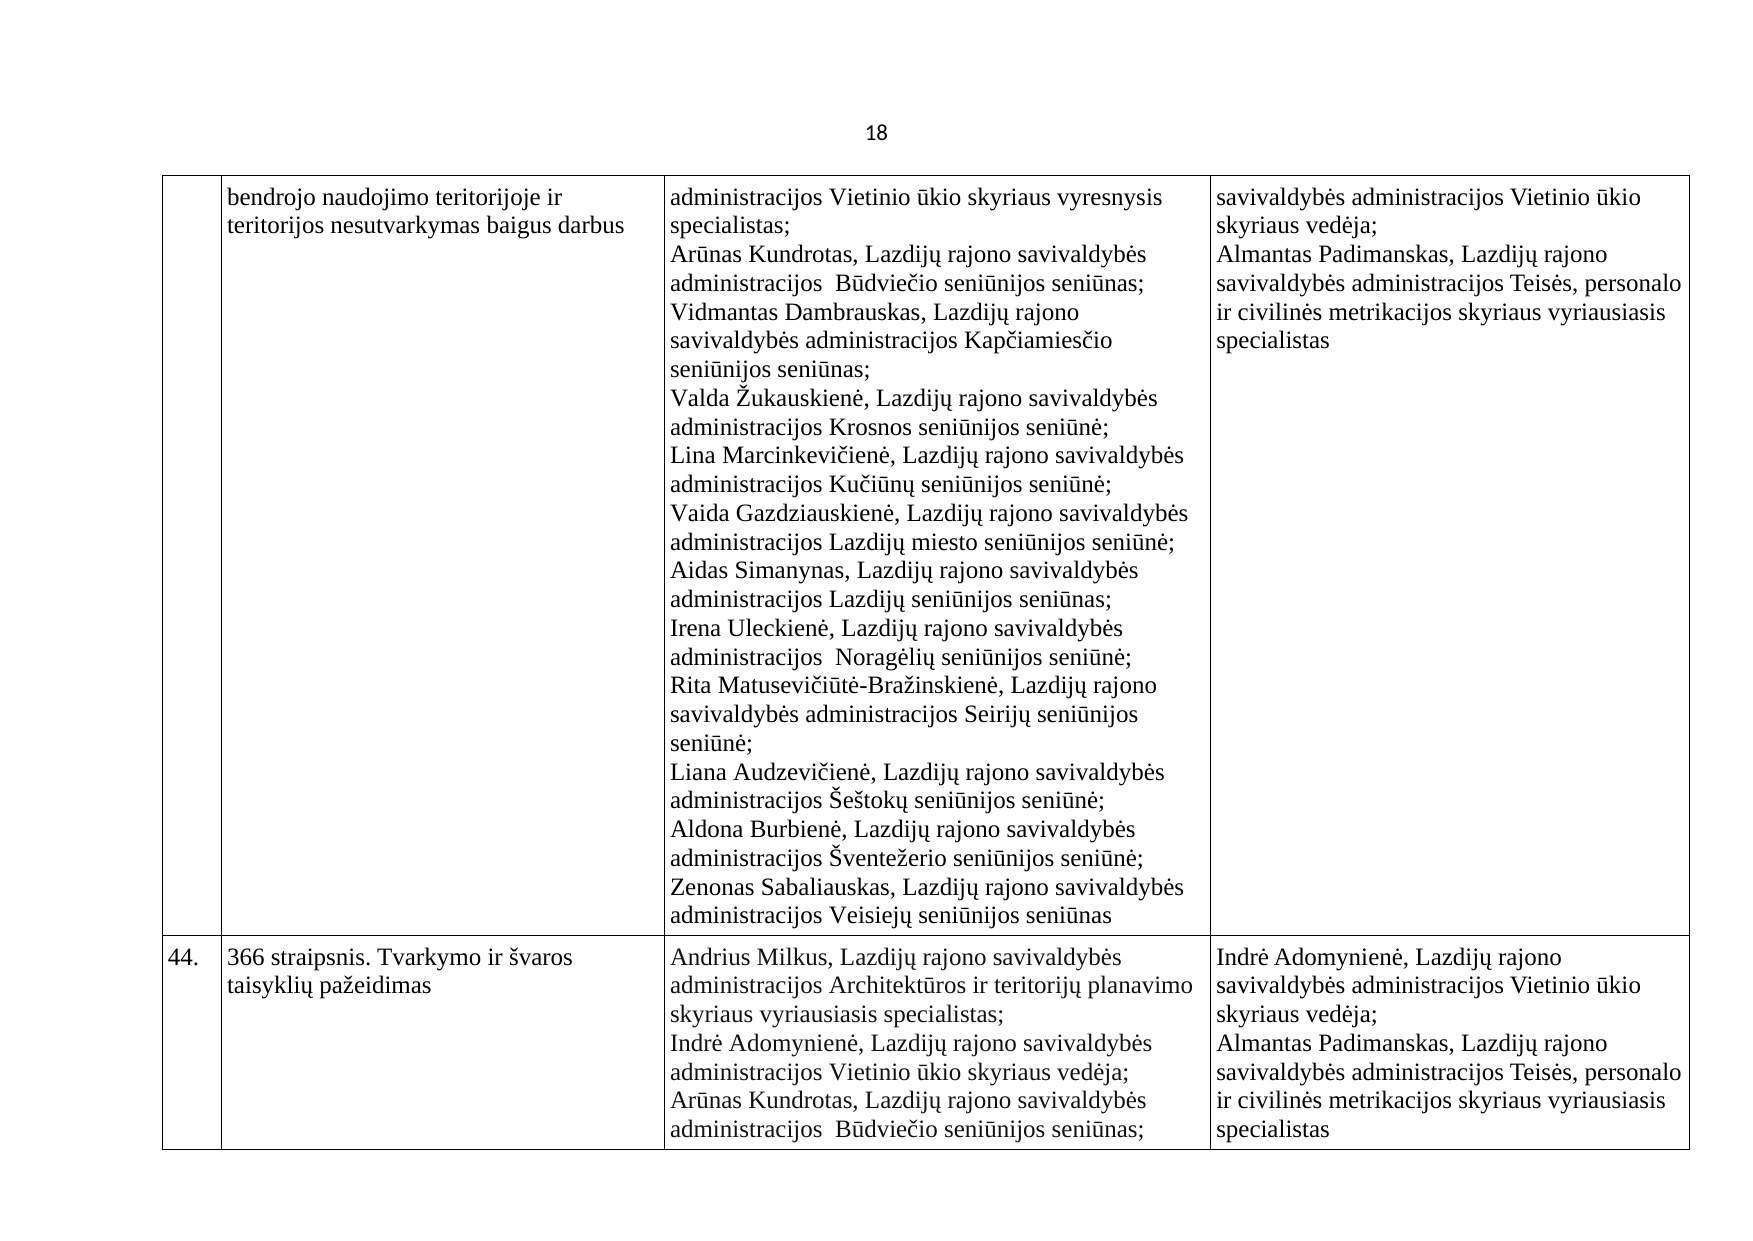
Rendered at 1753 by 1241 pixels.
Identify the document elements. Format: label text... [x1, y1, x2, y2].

table_cell Andrius Milkus, Lazdijų rajono savivaldybės administracijos Architektūros ir teritorijų planavimo skyriaus vyriausiasis specialistas; Indrė Adomynienė, Lazdijų rajono savivaldybės administracijos Vietinio ūkio skyriaus vedėja; Arūnas Kundrotas, Lazdijų rajono savivaldybės administracijos Būdviečio seniūnijos seniūnas; [665, 936, 1210, 1149]
table_cell [163, 176, 221, 935]
table_cell 44. [163, 936, 221, 1149]
table_cell savivaldybės administracijos Vietinio ūkio skyriaus vedėja; Almantas Padimanskas, Lazdijų rajono savivaldybės administracijos Teisės, personalo ir civilinės metrikacijos skyriaus vyriausiasis specialistas [1211, 176, 1689, 935]
table_cell administracijos Vietinio ūkio skyriaus vyresnysis specialistas; Arūnas Kundrotas, Lazdijų rajono savivaldybės administracijos Būdviečio seniūnijos seniūnas; Vidmantas Dambrauskas, Lazdijų rajono savivaldybės administracijos Kapčiamiesčio seniūnijos seniūnas; Valda Žukauskienė, Lazdijų rajono savivaldybės administracijos Krosnos seniūnijos seniūnė; Lina Marcinkevičienė, Lazdijų rajono savivaldybės administracijos Kučiūnų seniūnijos seniūnė; Vaida Gazdziauskienė, Lazdijų rajono savivaldybės administracijos Lazdijų miesto seniūnijos seniūnė; Aidas Simanynas, Lazdijų rajono savivaldybės administracijos Lazdijų seniūnijos seniūnas; Irena Uleckienė, Lazdijų rajono savivaldybės administracijos Noragėlių seniūnijos seniūnė; Rita Matusevičiūtė-Bražinskienė, Lazdijų rajono savivaldybės administracijos Seirijų seniūnijos seniūnė; Liana Audzevičienė, Lazdijų rajono savivaldybės administracijos Šeštokų seniūnijos seniūnė; Aldona Burbienė, Lazdijų rajono savivaldybės administracijos Šventežerio seniūnijos seniūnė; Zenonas Sabaliauskas, Lazdijų rajono savivaldybės administracijos Veisiejų seniūnijos seniūnas [665, 176, 1210, 935]
table_cell bendrojo naudojimo teritorijoje ir teritorijos nesutvarkymas baigus darbus [222, 176, 664, 935]
table_cell 366 straipsnis. Tvarkymo ir švaros taisyklių pažeidimas [222, 936, 664, 1149]
table_cell Indrė Adomynienė, Lazdijų rajono savivaldybės administracijos Vietinio ūkio skyriaus vedėja; Almantas Padimanskas, Lazdijų rajono savivaldybės administracijos Teisės, personalo ir civilinės metrikacijos skyriaus vyriausiasis specialistas [1211, 936, 1689, 1149]
